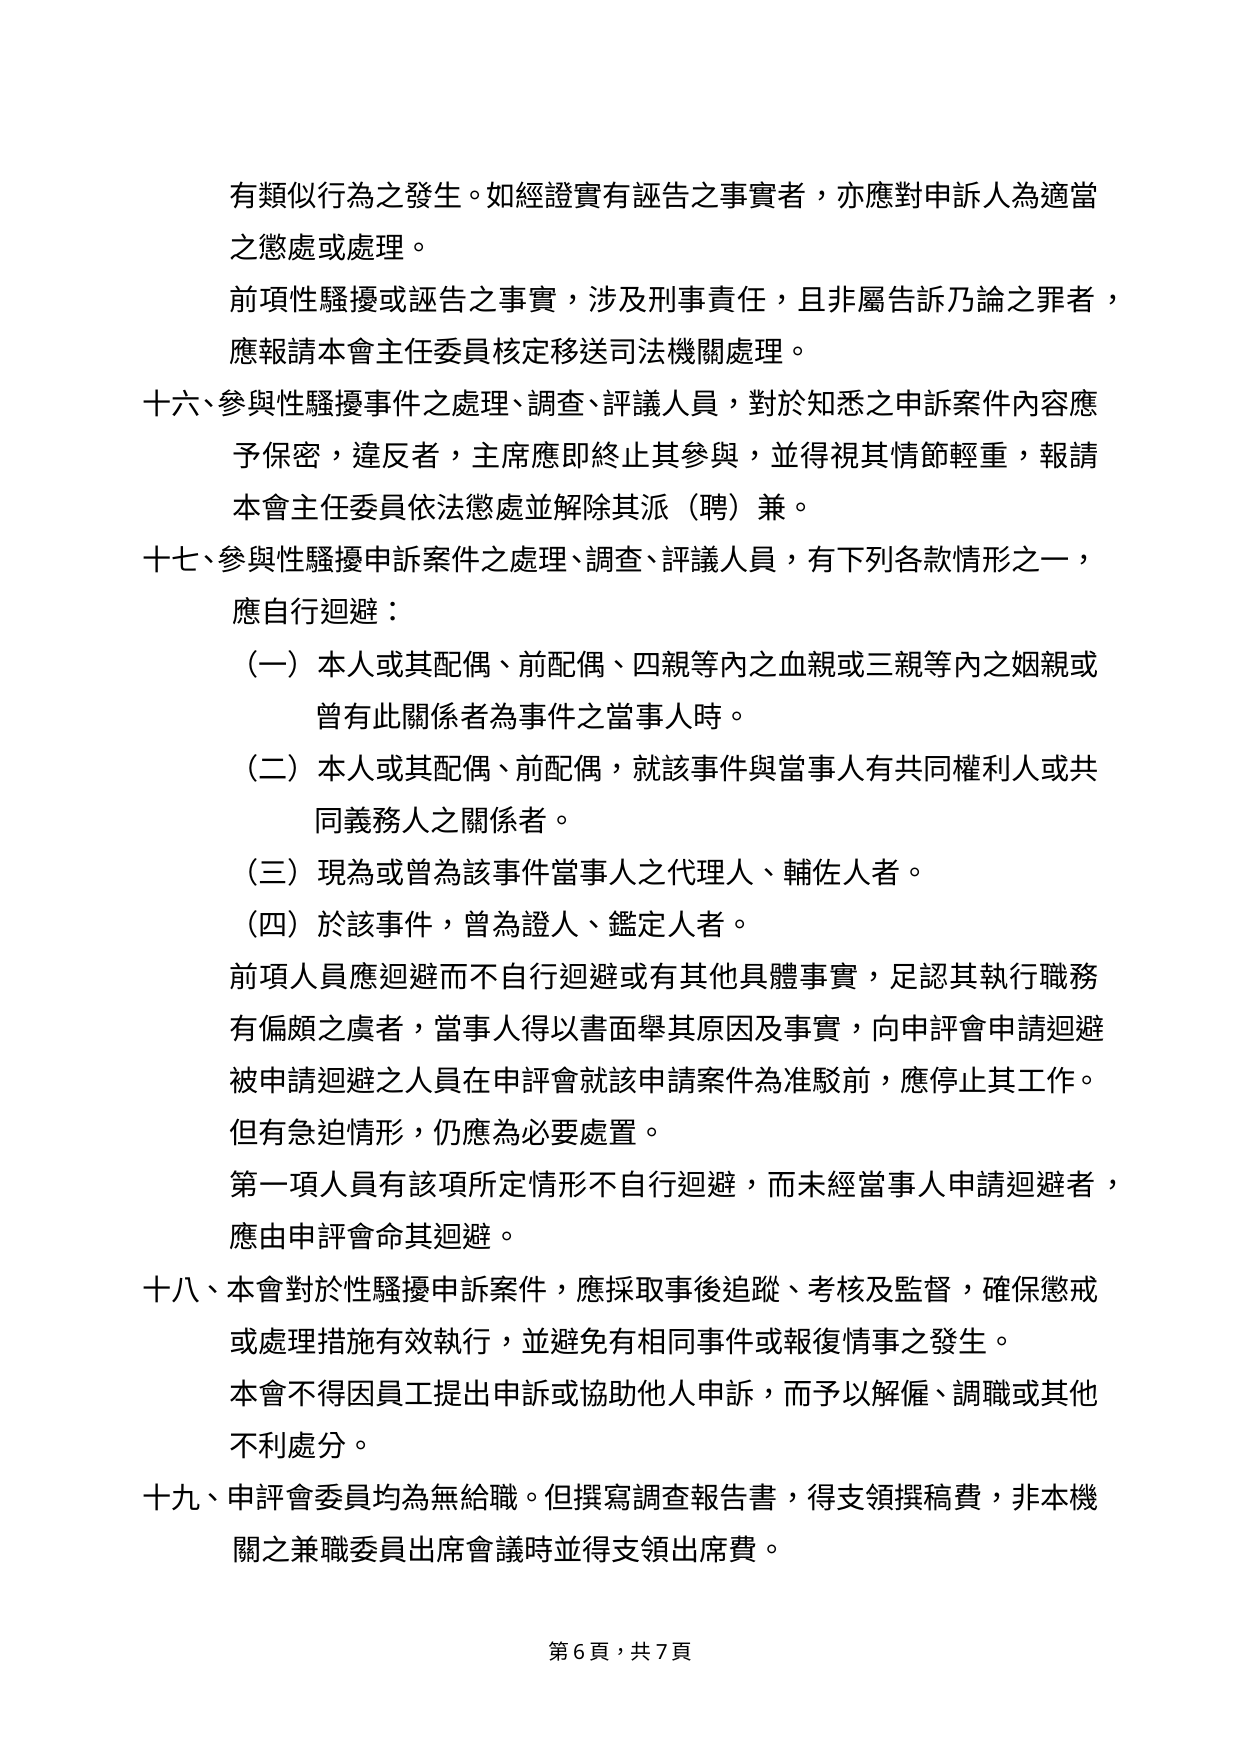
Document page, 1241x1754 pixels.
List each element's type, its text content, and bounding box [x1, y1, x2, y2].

text 十七、參與性騷擾申訴案件之處理、調查、評議人員，有下列各款情形之一，應自行迴避： [142, 529, 1098, 633]
text （一）本人或其配偶、前配偶、四親等內之血親或三親等內之姻親或曾有此關係者為事件之當事人時。 [229, 633, 1098, 737]
text 被申請迴避之人員在申評會就該申請案件為准駁前，應停止其工作。但有急迫情形，仍應為必要處置。 [229, 1050, 1098, 1154]
text （三）現為或曾為該事件當事人之代理人、輔佐人者。 [229, 842, 1098, 894]
text 前項人員應迴避而不自行迴避或有其他具體事實，足認其執行職務有偏頗之虞者，當事人得以書面舉其原因及事實，向申評會申請迴避。 [229, 946, 1098, 1050]
text 有類似行為之發生。如經證實有誣告之事實者，亦應對申訴人為適當之懲處或處理。 [142, 164, 1098, 269]
text （四）於該事件，曾為證人、鑑定人者。 [229, 894, 1098, 946]
text 前項性騷擾或誣告之事實，涉及刑事責任，且非屬告訴乃論之罪者，應報請本會主任委員核定移送司法機關處理。 [229, 269, 1098, 373]
text 十八、本會對於性騷擾申訴案件，應採取事後追蹤、考核及監督，確保懲戒或處理措施有效執行，並避免有相同事件或報復情事之發生。 [142, 1258, 1098, 1362]
text 本會不得因員工提出申訴或協助他人申訴，而予以解僱、調職或其他不利處分。 [229, 1362, 1098, 1467]
text 第一項人員有該項所定情形不自行迴避，而未經當事人申請迴避者，應由申評會命其迴避。 [229, 1154, 1098, 1258]
text （二）本人或其配偶、前配偶，就該事件與當事人有共同權利人或共同義務人之關係者。 [229, 737, 1098, 842]
text 十六、參與性騷擾事件之處理、調查、評議人員，對於知悉之申訴案件內容應予保密，違反者，主席應即終止其參與，並得視其情節輕重，報請本會主任委員依法懲處並解除其派（聘）兼。 [142, 373, 1098, 529]
text 十九、申評會委員均為無給職。但撰寫調查報告書，得支領撰稿費，非本機關之兼職委員出席會議時並得支領出席費。 [142, 1467, 1098, 1571]
